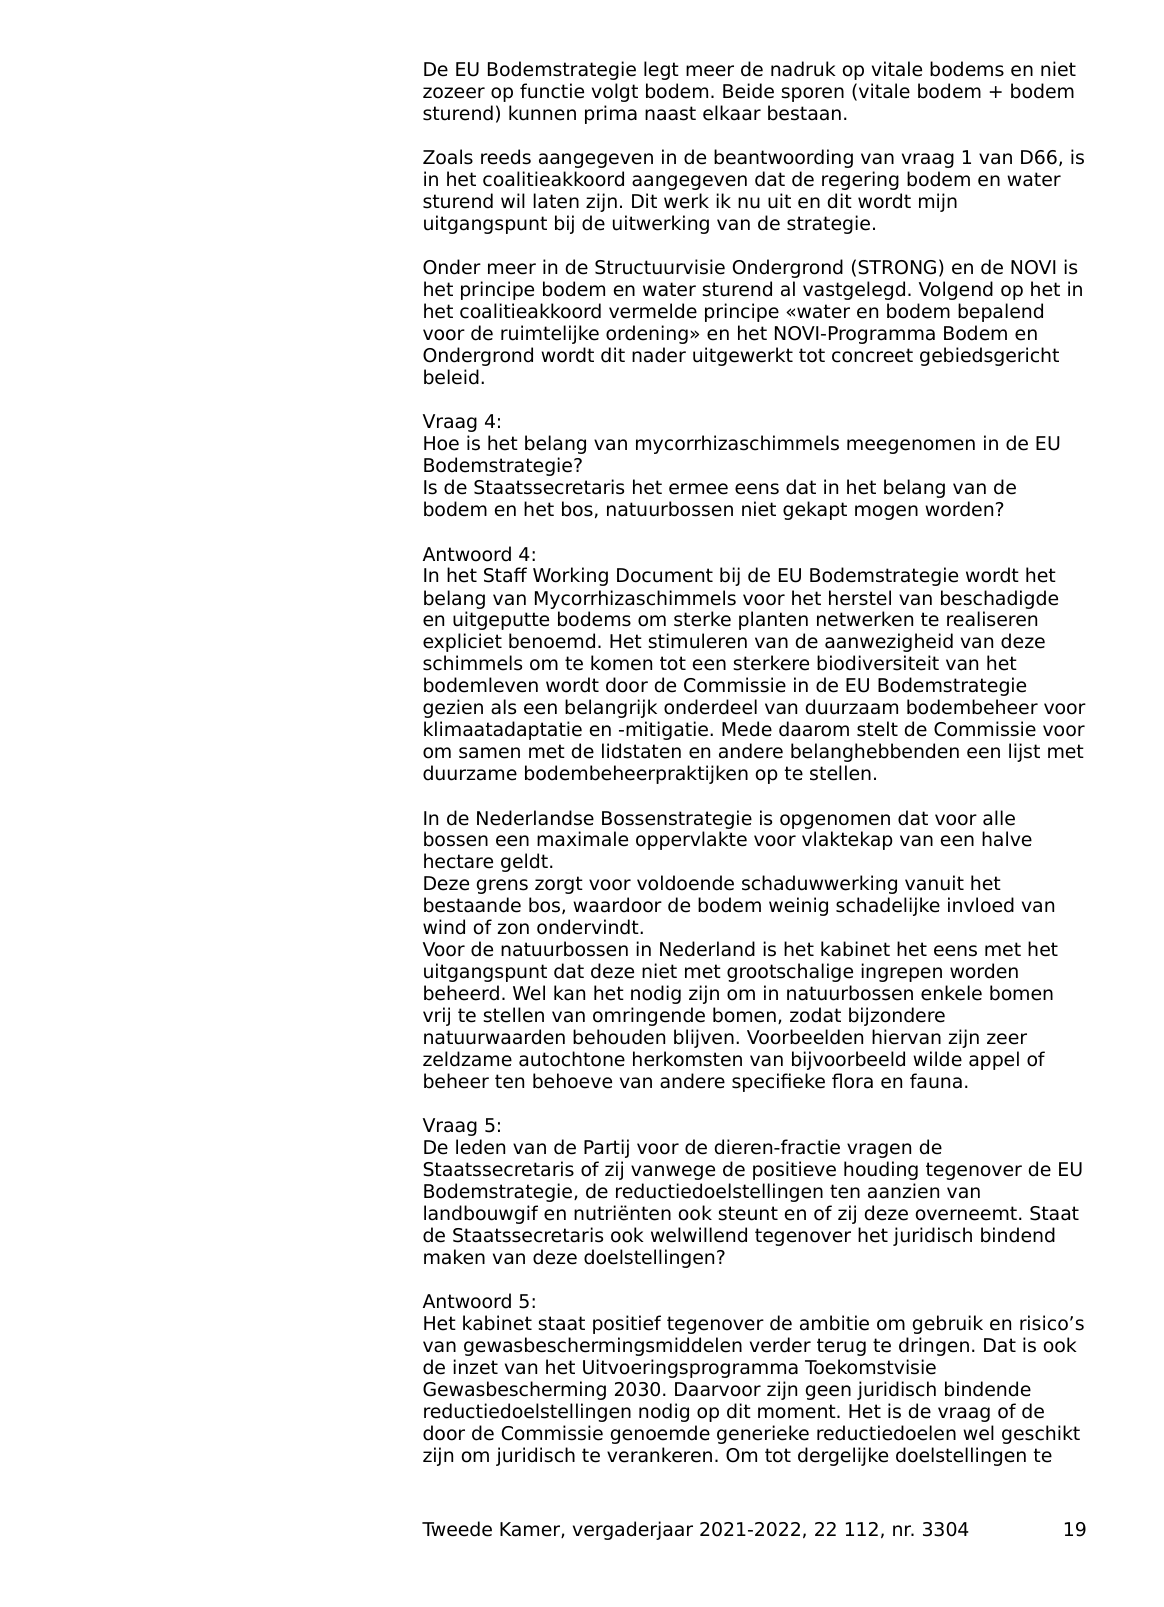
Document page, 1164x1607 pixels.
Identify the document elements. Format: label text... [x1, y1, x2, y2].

text Vraag 5: [422, 1115, 1087, 1137]
text Onder meer in de Structuurvisie Ondergrond (STRONG) en de NOVI is het principe bodem en water sturend al vastgelegd. Volgend op het in het coalitieakkoord vermelde principe «water en bodem bepalend voor de ruimtelijke ordening» en het NOVI-Programma Bodem en Ondergrond wordt dit nader uitgewerkt tot concreet gebiedsgericht beleid. [422, 257, 1087, 389]
text Is de Staatssecretaris het ermee eens dat in het belang van de bodem en het bos, natuurbossen niet gekapt mogen worden? [422, 477, 1087, 521]
text In de Nederlandse Bossenstrategie is opgenomen dat voor alle bossen een maximale oppervlakte voor vlaktekap van een halve hectare geldt. [422, 807, 1087, 873]
text Deze grens zorgt voor voldoende schaduwwerking vanuit het bestaande bos, waardoor de bodem weinig schadelijke invloed van wind of zon ondervindt. [422, 873, 1087, 939]
text In het Staff Working Document bij de EU Bodemstrategie wordt het belang van Mycorrhizaschimmels voor het herstel van beschadigde en uitgeputte bodems om sterke planten netwerken te realiseren expliciet benoemd. Het stimuleren van de aanwezigheid van deze schimmels om te komen tot een sterkere biodiversiteit van het bodemleven wordt door de Commissie in de EU Bodemstrategie gezien als een belangrijk onderdeel van duurzaam bodembeheer voor klimaatadaptatie en -mitigatie. Mede daarom stelt de Commissie voor om samen met de lidstaten en andere belanghebbenden een lijst met duurzame bodembeheerpraktijken op te stellen. [422, 565, 1087, 785]
text Hoe is het belang van mycorrhizaschimmels meegenomen in de EU Bodemstrategie? [422, 433, 1087, 477]
text Het kabinet staat positief tegenover de ambitie om gebruik en risico’s van gewasbeschermingsmiddelen verder terug te dringen. Dat is ook de inzet van het Uitvoeringsprogramma Toekomstvisie Gewasbescherming 2030. Daarvoor zijn geen juridisch bindende reductiedoelstellingen nodig op dit moment. Het is de vraag of de door de Commissie genoemde generieke reductiedoelen wel geschikt zijn om juridisch te verankeren. Om tot dergelijke doelstellingen te [422, 1313, 1087, 1467]
text Voor de natuurbossen in Nederland is het kabinet het eens met het uitgangspunt dat deze niet met grootschalige ingrepen worden beheerd. Wel kan het nodig zijn om in natuurbossen enkele bomen vrij te stellen van omringende bomen, zodat bijzondere natuurwaarden behouden blijven. Voorbeelden hiervan zijn zeer zeldzame autochtone herkomsten van bijvoorbeeld wilde appel of beheer ten behoeve van andere specifieke flora en fauna. [422, 939, 1087, 1093]
text De leden van de Partij voor de dieren-fractie vragen de Staatssecretaris of zij vanwege de positieve houding tegenover de EU Bodemstrategie, de reductiedoelstellingen ten aanzien van landbouwgif en nutriënten ook steunt en of zij deze overneemt. Staat de Staatssecretaris ook welwillend tegenover het juridisch bindend maken van deze doelstellingen? [422, 1137, 1087, 1269]
text Vraag 4: [422, 411, 1087, 433]
text Antwoord 5: [422, 1291, 1087, 1313]
text Zoals reeds aangegeven in de beantwoording van vraag 1 van D66, is in het coalitieakkoord aangegeven dat de regering bodem en water sturend wil laten zijn. Dit werk ik nu uit en dit wordt mijn uitgangspunt bij de uitwerking van de strategie. [422, 147, 1087, 235]
text De EU Bodemstrategie legt meer de nadruk op vitale bodems en niet zozeer op functie volgt bodem. Beide sporen (vitale bodem + bodem sturend) kunnen prima naast elkaar bestaan. [422, 59, 1087, 125]
text Antwoord 4: [422, 543, 1087, 565]
